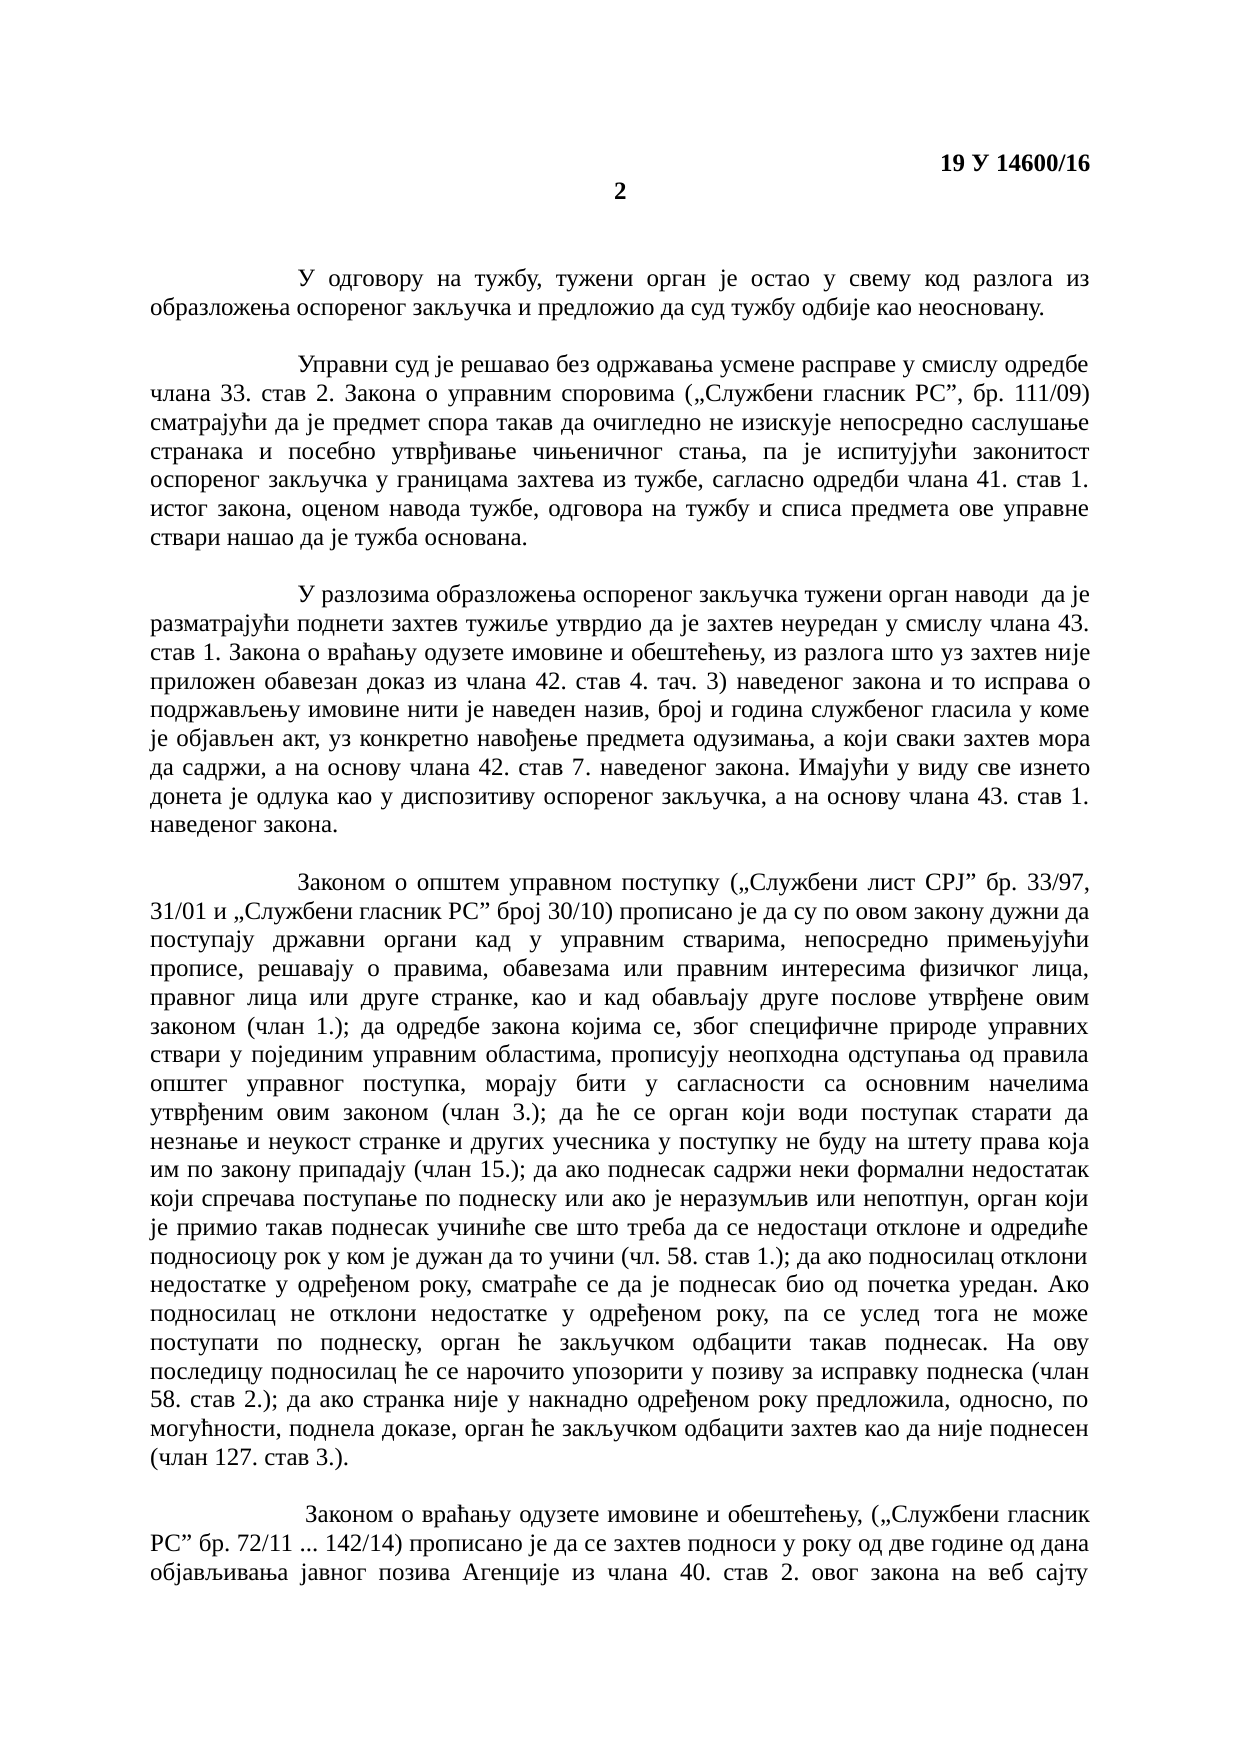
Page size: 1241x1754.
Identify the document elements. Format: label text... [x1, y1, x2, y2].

text Законом о враћању одузете имовине и обештећењу, („Службени гласник РС” бр. 72/11 ... 142/14) прописано је да се захтев подноси у року од две године од дана објављивања јавног позива Агенције из члана 40. став 2. овог закона на веб сајту [150, 1499, 1090, 1586]
text Управни суд је решавао без одржавања усмене расправе у смислу одредбе члана 33. став 2. Закона о управним споровима („Службени гласник РС”, бр. 111/09) сматрајући да је предмет спора такав да очигледно не изискује непосредно саслушање странака и посебно утврђивање чињеничног стања, па је испитујући законитост оспореног закључка у границама захтева из тужбе, сагласно одредби члана 41. став 1. истог закона, оценом навода тужбе, одговора на тужбу и списа предмета ове управне ствари нашао да је тужба основана. [150, 349, 1090, 551]
text Законом о општем управном поступку („Службени лист СРЈ” бр. 33/97, 31/01 и „Службени гласник РС” број 30/10) прописано је да су по овом закону дужни да поступају државни органи кад у управним стварима, непосредно примењујући прописе, решавају о правима, обавезама или правним интересима физичког лица, правног лица или друге странке, као и кад обављају друге послове утврђене овим законом (члан 1.); да одредбе закона којима се, због специфичне природе управних ствари у појединим управним областима, прописују неопходна одступања од правила општег управног поступка, морају бити у сагласности са основним начелима утврђеним овим законом (члан 3.); да ће се орган који води поступак старати да незнање и неукост странке и других учесника у поступку не буду на штету права која им по закону припадају (члан 15.); да ако поднесак садржи неки формални недостатак који спречава поступање по поднеску или ако је неразумљив или непотпун, орган који је примио такав поднесак учиниће све што треба да се недостаци отклоне и одредиће подносиоцу рок у ком је дужан да то учини (чл. 58. став 1.); да ако подносилац отклони недостатке у одређеном року, сматраће се да је поднесак био од почетка уредан. Ако подносилац не отклони недостатке у одређеном року, па се услед тога не може поступати по поднеску, орган ће закључком одбацити такав поднесак. На ову последицу подносилац ће се нарочито упозорити у позиву за исправку поднеска (члан 58. став 2.); да ако странка није у накнадно одређеном року предложила, односно, по могућности, поднела доказе, орган ће закључком одбацити захтев као да није поднесен (члан 127. став 3.). [150, 867, 1090, 1471]
text У разлозима образложења оспореног закључка тужени орган наводи да је разматрајући поднети захтев тужиље утврдио да је захтев неуредан у смислу члана 43. став 1. Закона о враћању одузете имовине и обештећењу, из разлога што уз захтев није приложен обавезан доказ из члана 42. став 4. тач. 3) наведеног закона и то исправа о подржављењу имовине нити је наведен назив, број и година службеног гласила у коме је објављен акт, уз конкретно навођење предмета одузимања, а који сваки захтев мора да садржи, а на основу члана 42. став 7. наведеног закона. Имајући у виду све изнето донета је одлука као у диспозитиву оспореног закључка, а на основу члана 43. став 1. наведеног закона. [150, 579, 1090, 838]
text У одговору на тужбу, тужени орган је остао у свему код разлога из образложења оспореног закључка и предложио да суд тужбу одбије као неосновану. [150, 263, 1090, 321]
